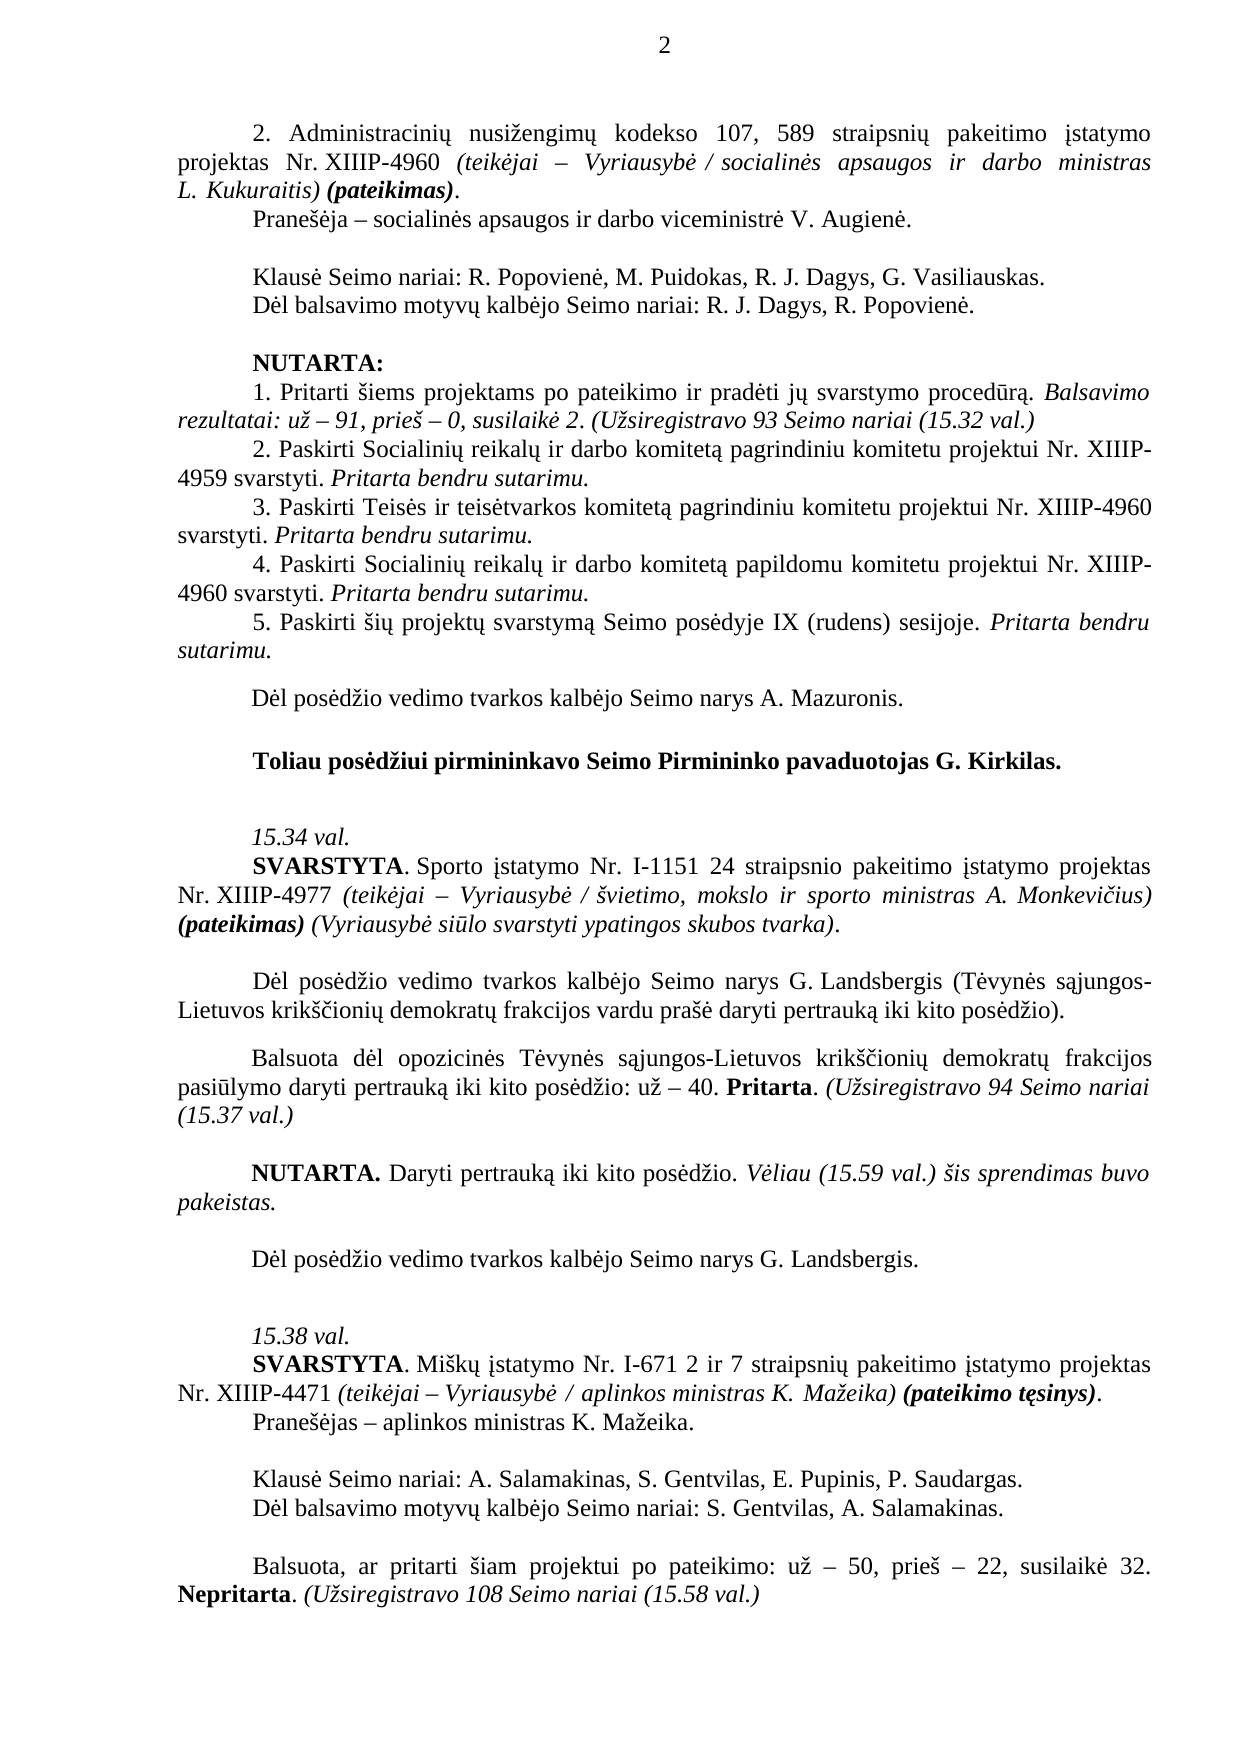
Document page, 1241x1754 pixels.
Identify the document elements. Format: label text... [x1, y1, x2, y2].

text 2. Paskirti Socialinių reikalų ir darbo komitetą pagrindiniu komitetu projektui Nr. XIIIP-4959 svarstyti. Pritarta bendru sutarimu. [177, 434, 1152, 492]
text 2. Administracinių nusižengimų kodekso 107, 589 straipsnių pakeitimo įstatymo projektas Nr. XIIIP-4960 (teikėjai – Vyriausybė / socialinės apsaugos ir darbo ministras L. Kukuraitis) (pateikimas). [177, 118, 1152, 204]
text NUTARTA: [177, 348, 1152, 377]
text 4. Paskirti Socialinių reikalų ir darbo komitetą papildomu komitetu projektui Nr. XIIIP-4960 svarstyti. Pritarta bendru sutarimu. [177, 549, 1152, 607]
text Dėl posėdžio vedimo tvarkos kalbėjo Seimo narys A. Mazuronis. [177, 683, 1152, 712]
text Dėl balsavimo motyvų kalbėjo Seimo nariai: S. Gentvilas, A. Salamakinas. [177, 1493, 1152, 1522]
text Pranešėja – socialinės apsaugos ir darbo viceministrė V. Augienė. [177, 204, 1152, 233]
text Klausė Seimo nariai: R. Popovienė, M. Puidokas, R. J. Dagys, G. Vasiliauskas. [177, 262, 1152, 291]
text Balsuota, ar pritarti šiam projektui po pateikimo: už – 50, prieš – 22, susilaikė 32. Nepritarta. (Užsiregistravo 108 Seimo nariai (15.58 val.) [177, 1551, 1152, 1608]
text Toliau posėdžiui pirmininkavo Seimo Pirmininko pavaduotojas G. Kirkilas. [177, 746, 1152, 774]
text Dėl balsavimo motyvų kalbėjo Seimo nariai: R. J. Dagys, R. Popovienė. [177, 291, 1152, 319]
text 5. Paskirti šių projektų svarstymą Seimo posėdyje IX (rudens) sesijoje. Pritarta bendru sutarimu. [177, 607, 1152, 664]
text Dėl posėdžio vedimo tvarkos kalbėjo Seimo narys G. Landsbergis. [177, 1244, 1152, 1273]
text Klausė Seimo nariai: A. Salamakinas, S. Gentvilas, E. Pupinis, P. Saudargas. [177, 1464, 1152, 1493]
text Pranešėjas – aplinkos ministras K. Mažeika. [177, 1407, 1152, 1436]
text 15.38 val. [177, 1321, 1152, 1349]
text NUTARTA. Daryti pertrauką iki kito posėdžio. Vėliau (15.59 val.) šis sprendimas buvo pakeistas. [177, 1158, 1152, 1215]
text SVARSTYTA. Sporto įstatymo Nr. I-1151 24 straipsnio pakeitimo įstatymo projektas Nr. XIIIP-4977 (teikėjai – Vyriausybė / švietimo, mokslo ir sporto ministras A. Monkevičius) (pateikimas) (Vyriausybė siūlo svarstyti ypatingos skubos tvarka). [177, 851, 1152, 937]
text Dėl posėdžio vedimo tvarkos kalbėjo Seimo narys G. Landsbergis (Tėvynės sąjungos-Lietuvos krikščionių demokratų frakcijos vardu prašė daryti pertrauką iki kito posėdžio). [177, 966, 1152, 1024]
text Balsuota dėl opozicinės Tėvynės sąjungos-Lietuvos krikščionių demokratų frakcijos pasiūlymo daryti pertrauką iki kito posėdžio: už – 40. Pritarta. (Užsiregistravo 94 Seimo nariai (15.37 val.) [177, 1043, 1152, 1129]
text 3. Paskirti Teisės ir teisėtvarkos komitetą pagrindiniu komitetu projektui Nr. XIIIP-4960 svarstyti. Pritarta bendru sutarimu. [177, 492, 1152, 549]
text SVARSTYTA. Miškų įstatymo Nr. I-671 2 ir 7 straipsnių pakeitimo įstatymo projektas Nr. XIIIP-4471 (teikėjai – Vyriausybė / aplinkos ministras K. Mažeika) (pateikimo tęsinys). [177, 1349, 1152, 1407]
text 1. Pritarti šiems projektams po pateikimo ir pradėti jų svarstymo procedūrą. Balsavimo rezultatai: už – 91, prieš – 0, susilaikė 2. (Užsiregistravo 93 Seimo nariai (15.32 val.) [177, 377, 1152, 434]
text 15.34 val. [177, 822, 1152, 851]
